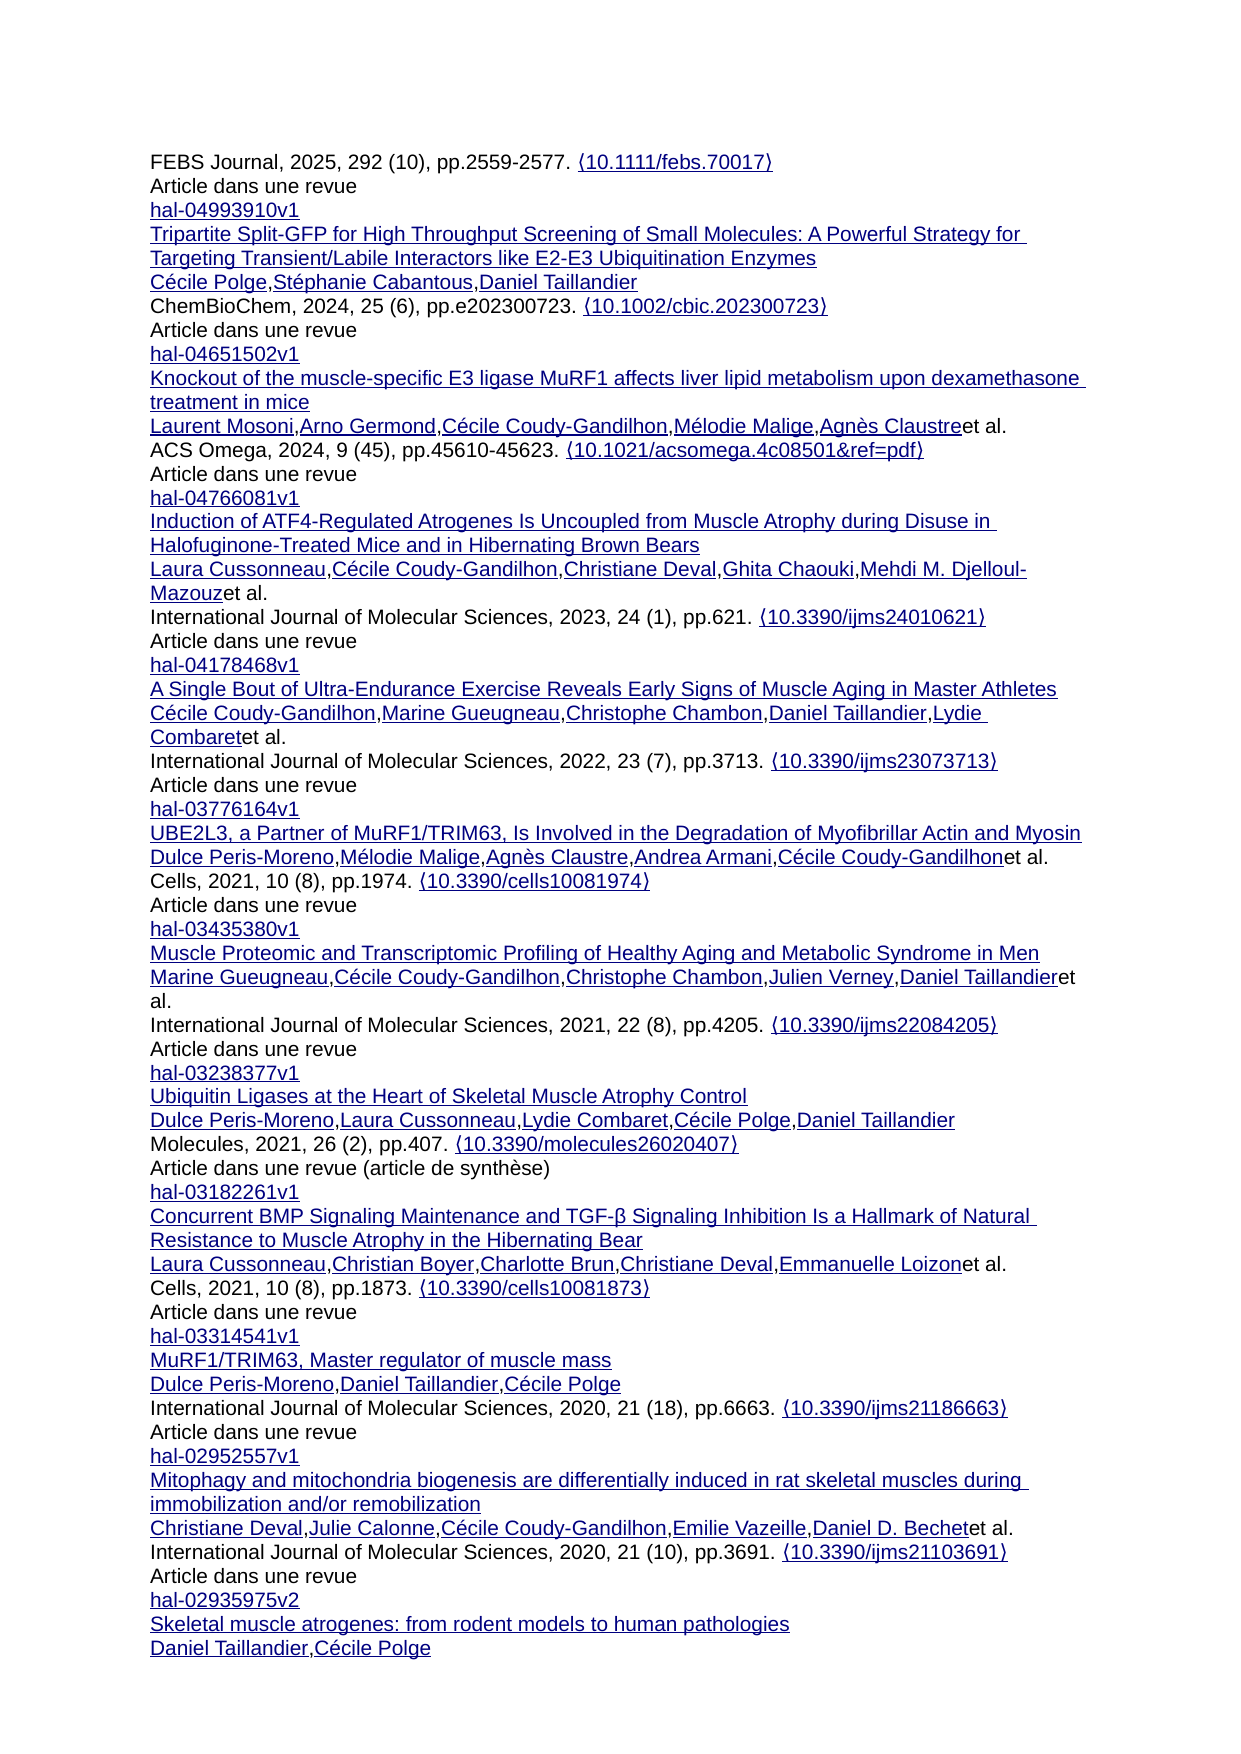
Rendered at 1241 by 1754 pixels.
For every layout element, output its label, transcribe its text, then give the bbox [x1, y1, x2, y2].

table_cell UBE2L3, a Partner of MuRF1/TRIM63, Is Involved in the Degradation of Myofibrillar Actin and Myosin Dulce Peris-Moreno,Mélodie Malige,Agnès Claustre,Andrea Armani,Cécile Coudy-Gandilhonet al. Cells, 2021, 10 (8), pp.1974. ⟨10.3390/cells10081974⟩ Article dans une revue hal-03435380v1 [150, 821, 1090, 941]
table_cell A Single Bout of Ultra-Endurance Exercise Reveals Early Signs of Muscle Aging in Master Athletes Cécile Coudy-Gandilhon,Marine Gueugneau,Christophe Chambon,Daniel Taillandier,Lydie Combaretet al. International Journal of Molecular Sciences, 2022, 23 (7), pp.3713. ⟨10.3390/ijms23073713⟩ Article dans une revue hal-03776164v1 [150, 677, 1090, 821]
table_cell Tripartite Split‐GFP for High Throughput Screening of Small Molecules: A Powerful Strategy for Targeting Transient/Labile Interactors like E2‐E3 Ubiquitination Enzymes Cécile Polge,Stéphanie Cabantous,Daniel Taillandier ChemBioChem, 2024, 25 (6), pp.e202300723. ⟨10.1002/cbic.202300723⟩ Article dans une revue hal-04651502v1 [150, 222, 1090, 366]
table_cell Skeletal muscle atrogenes: from rodent models to human pathologies Daniel Taillandier,Cécile Polge [150, 1611, 1090, 1659]
table_cell Muscle Proteomic and Transcriptomic Profiling of Healthy Aging and Metabolic Syndrome in Men Marine Gueugneau,Cécile Coudy-Gandilhon,Christophe Chambon,Julien Verney,Daniel Taillandieret al. International Journal of Molecular Sciences, 2021, 22 (8), pp.4205. ⟨10.3390/ijms22084205⟩ Article dans une revue hal-03238377v1 [150, 941, 1090, 1084]
table_cell Mitophagy and mitochondria biogenesis are differentially induced in rat skeletal muscles during immobilization and/or remobilization Christiane Deval,Julie Calonne,Cécile Coudy-Gandilhon,Emilie Vazeille,Daniel D. Bechetet al. International Journal of Molecular Sciences, 2020, 21 (10), pp.3691. ⟨10.3390/ijms21103691⟩ Article dans une revue hal-02935975v2 [150, 1468, 1090, 1611]
table_cell MuRF1/TRIM63, Master regulator of muscle mass Dulce Peris-Moreno,Daniel Taillandier,Cécile Polge International Journal of Molecular Sciences, 2020, 21 (18), pp.6663. ⟨10.3390/ijms21186663⟩ Article dans une revue hal-02952557v1 [150, 1348, 1090, 1468]
table_cell Concurrent BMP Signaling Maintenance and TGF-β Signaling Inhibition Is a Hallmark of Natural Resistance to Muscle Atrophy in the Hibernating Bear Laura Cussonneau,Christian Boyer,Charlotte Brun,Christiane Deval,Emmanuelle Loizonet al. Cells, 2021, 10 (8), pp.1873. ⟨10.3390/cells10081873⟩ Article dans une revue hal-03314541v1 [150, 1204, 1090, 1348]
table_cell Knockout of the muscle-specific E3 ligase MuRF1 affects liver lipid metabolism upon dexamethasone treatment in mice Laurent Mosoni,Arno Germond,Cécile Coudy-Gandilhon,Mélodie Malige,Agnès Claustreet al. ACS Omega, 2024, 9 (45), pp.45610-45623. ⟨10.1021/acsomega.4c08501&ref=pdf⟩ Article dans une revue hal-04766081v1 [150, 366, 1090, 509]
table_cell FEBS Journal, 2025, 292 (10), pp.2559-2577. ⟨10.1111/febs.70017⟩ Article dans une revue hal-04993910v1 [150, 150, 1090, 222]
table_cell Ubiquitin Ligases at the Heart of Skeletal Muscle Atrophy Control Dulce Peris-Moreno,Laura Cussonneau,Lydie Combaret,Cécile Polge,Daniel Taillandier Molecules, 2021, 26 (2), pp.407. ⟨10.3390/molecules26020407⟩ Article dans une revue (article de synthèse) hal-03182261v1 [150, 1084, 1090, 1204]
table_cell Induction of ATF4-Regulated Atrogenes Is Uncoupled from Muscle Atrophy during Disuse in Halofuginone-Treated Mice and in Hibernating Brown Bears Laura Cussonneau,Cécile Coudy-Gandilhon,Christiane Deval,Ghita Chaouki,Mehdi M. Djelloul-Mazouzet al. International Journal of Molecular Sciences, 2023, 24 (1), pp.621. ⟨10.3390/ijms24010621⟩ Article dans une revue hal-04178468v1 [150, 509, 1090, 677]
